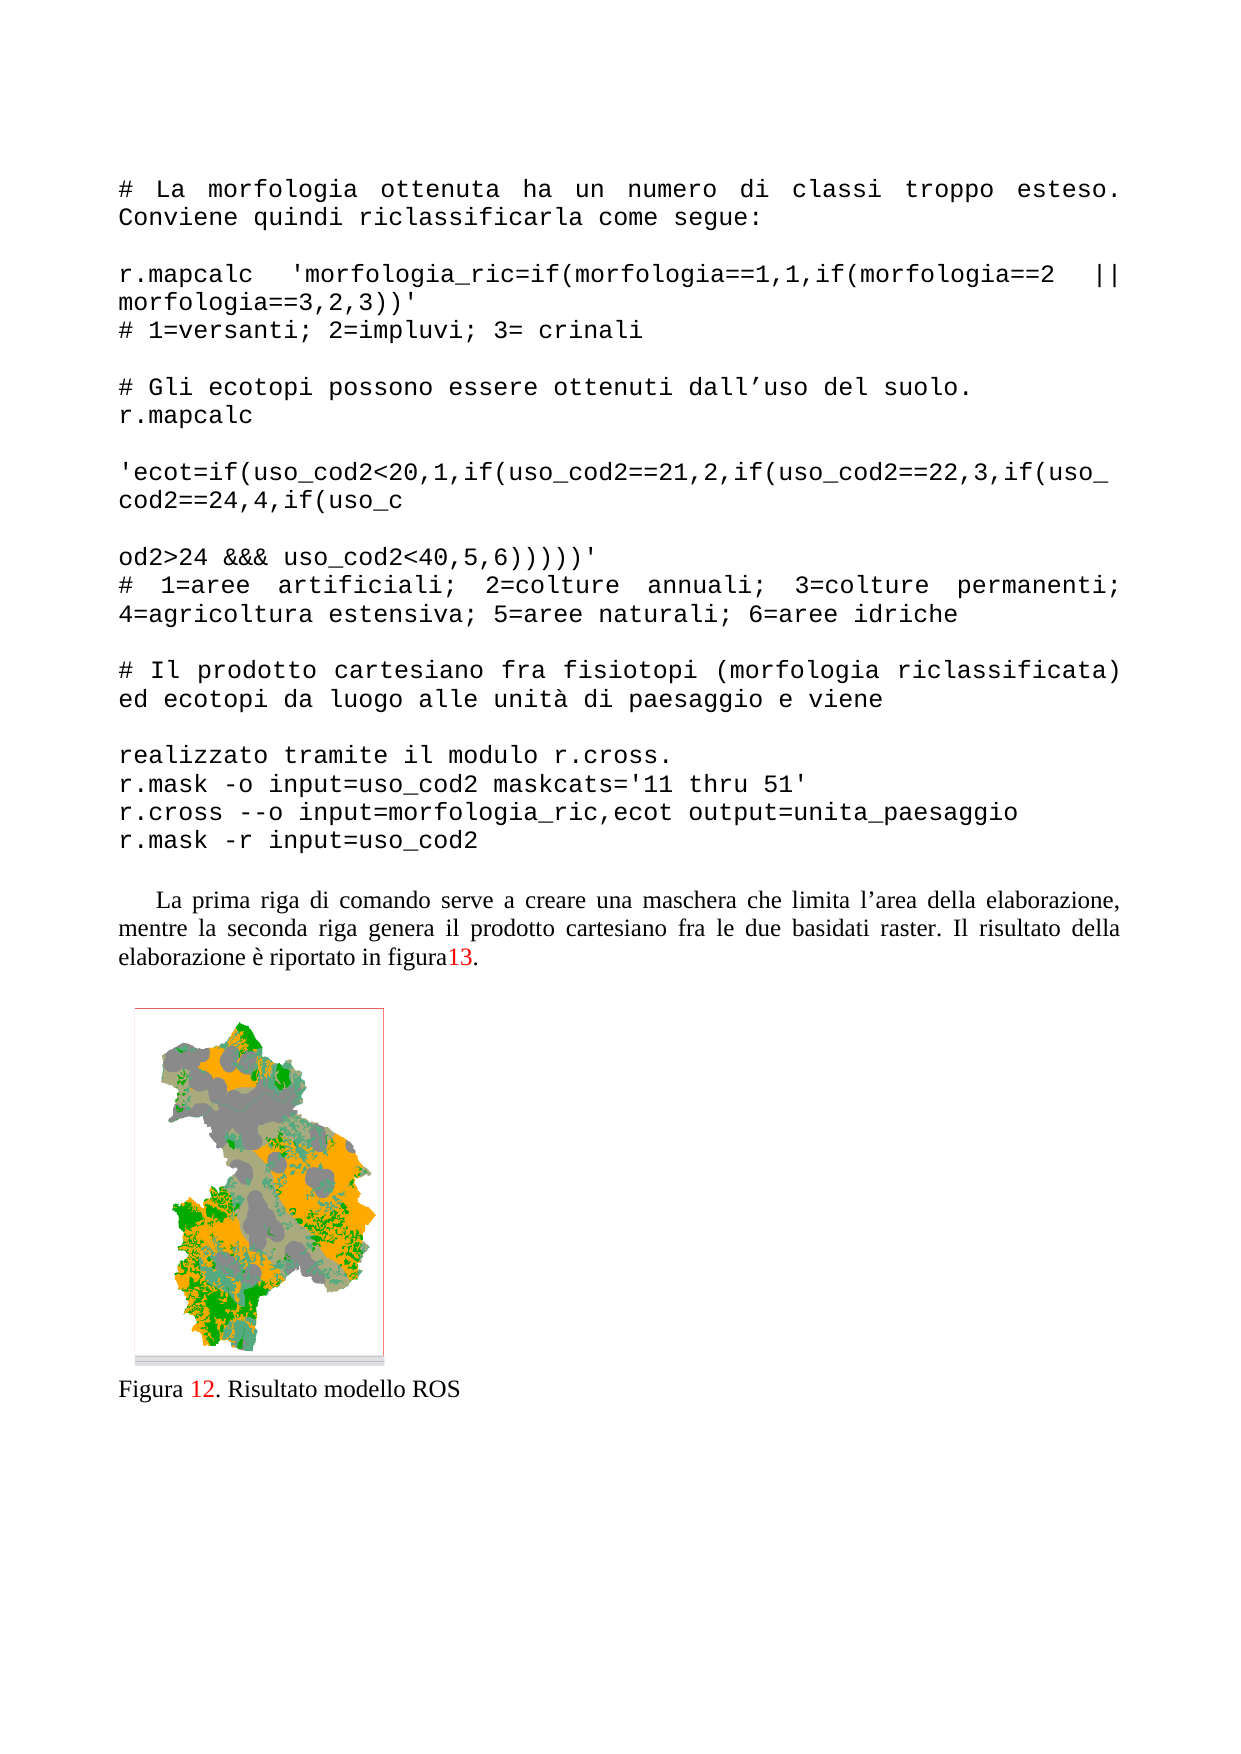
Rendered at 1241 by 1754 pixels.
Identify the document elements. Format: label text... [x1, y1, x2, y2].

text La prima riga di comando serve a creare una maschera che limita l’area della elaborazione, mentre la seconda riga genera il prodotto cartesiano fra le due basidati raster. Il risultato della elaborazione è riportato in figura13. [118, 885, 1122, 971]
text # Gli ecotopi possono essere ottenuti dall’uso del suolo. [118, 375, 1122, 403]
text r.cross --o input=morfologia_ric,ecot output=unita_paesaggio [118, 800, 1122, 828]
picture [134, 1008, 385, 1366]
text # La morfologia ottenuta ha un numero di classi troppo esteso. Conviene quindi riclassificarla come segue: [118, 176, 1122, 233]
text r.mapcalc [118, 403, 1122, 431]
text Figura 12. Risultato modello ROS [118, 1374, 1122, 1403]
text od2>24 &&& uso_cod2<40,5,6)))))' [118, 545, 1122, 573]
text # 1=versanti; 2=impluvi; 3= crinali [118, 318, 1122, 346]
text r.mask -o input=uso_cod2 maskcats='11 thru 51' [118, 771, 1122, 800]
text 'ecot=if(uso_cod2<20,1,if(uso_cod2==21,2,if(uso_cod2==22,3,if(uso_cod2==24,4,if(uso_c [118, 460, 1122, 516]
text r.mapcalc 'morfologia_ric=if(morfologia==1,1,if(morfologia==2 || morfologia==3,2,3))' [118, 261, 1122, 318]
text realizzato tramite il modulo r.cross. [118, 743, 1122, 771]
text # Il prodotto cartesiano fra fisiotopi (morfologia riclassificata) ed ecotopi da luogo alle unità di paesaggio e viene [118, 658, 1122, 715]
text r.mask -r input=uso_cod2 [118, 828, 1122, 856]
text # 1=aree artificiali; 2=colture annuali; 3=colture permanenti; 4=agricoltura estensiva; 5=aree naturali; 6=aree idriche [118, 573, 1122, 630]
